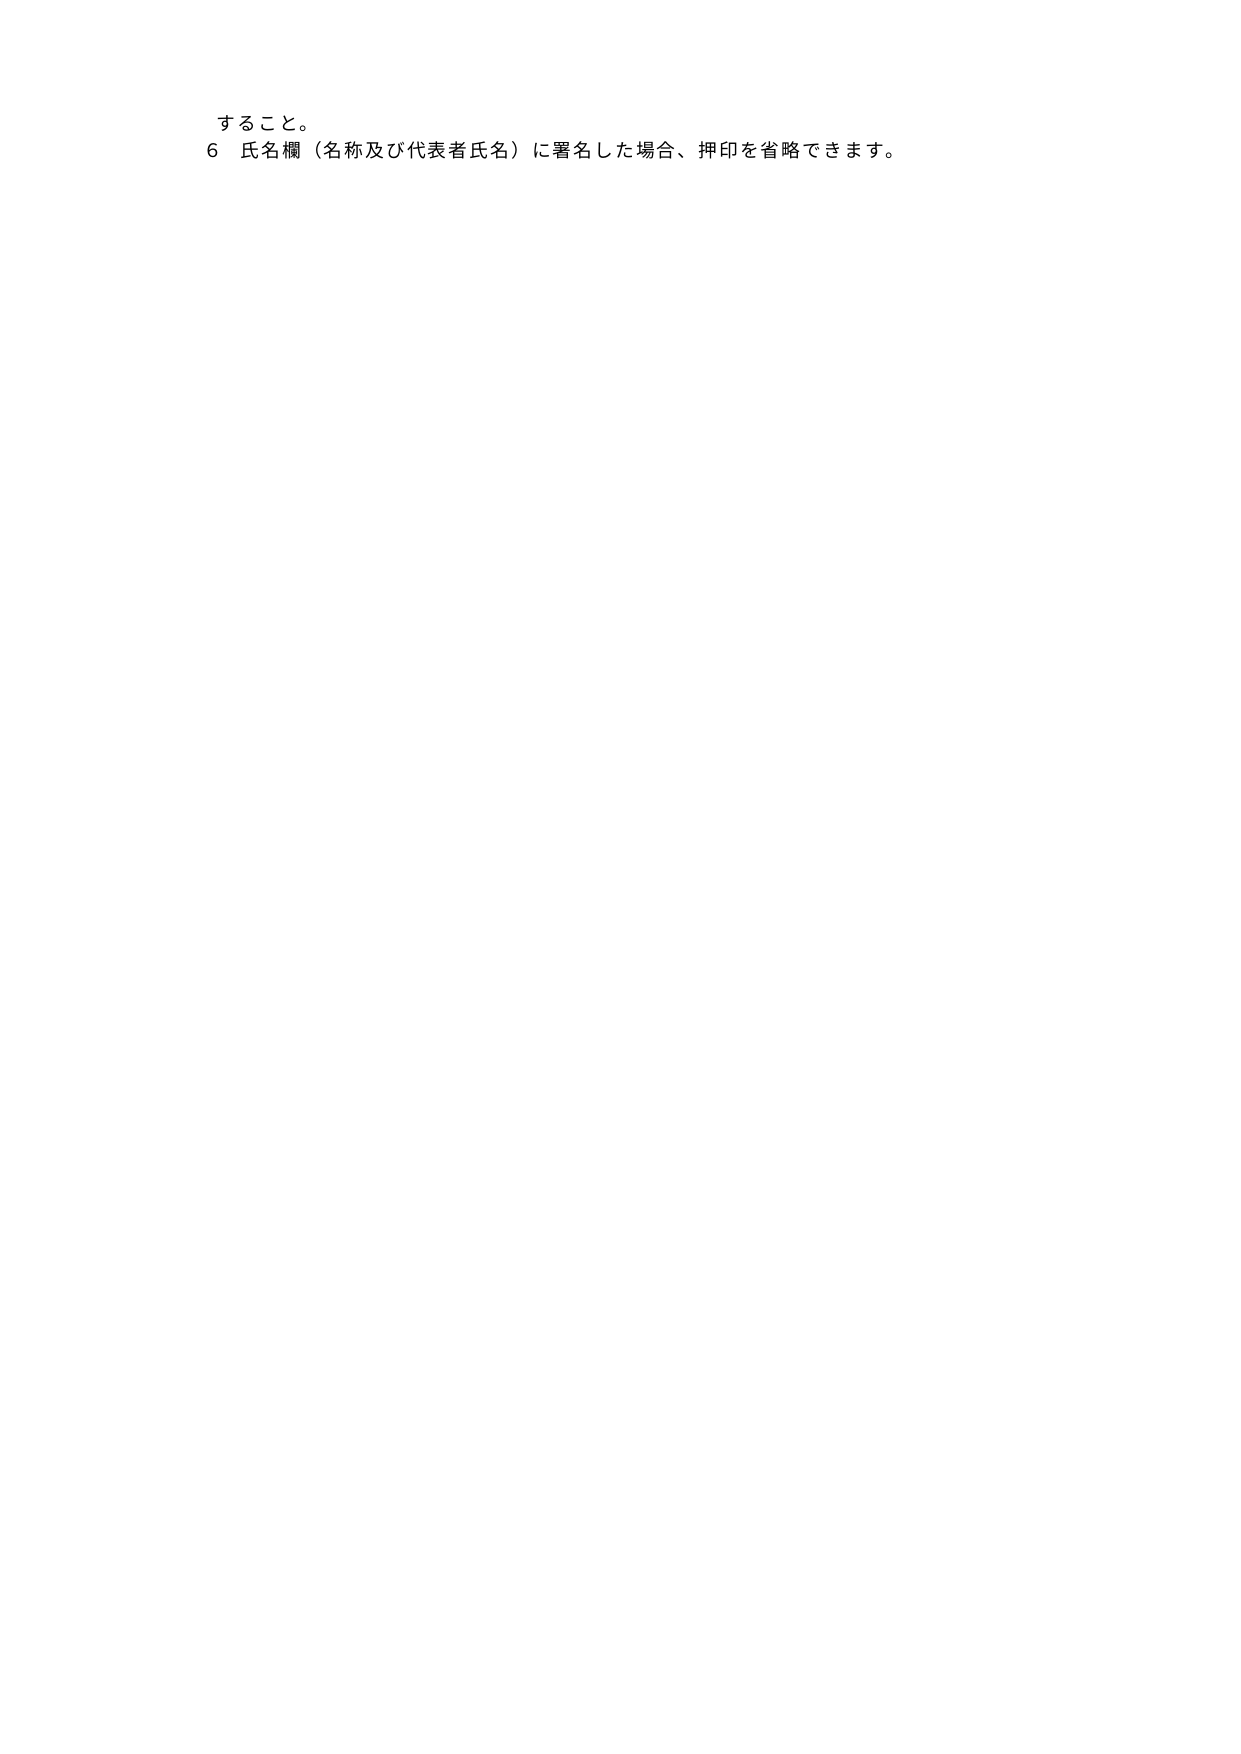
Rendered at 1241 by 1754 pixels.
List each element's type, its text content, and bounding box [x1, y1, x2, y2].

text すること。 [203, 118, 1122, 133]
text ６ 氏名欄（名称及び代表者氏名）に署名した場合、押印を省略できます。 [203, 145, 1122, 160]
